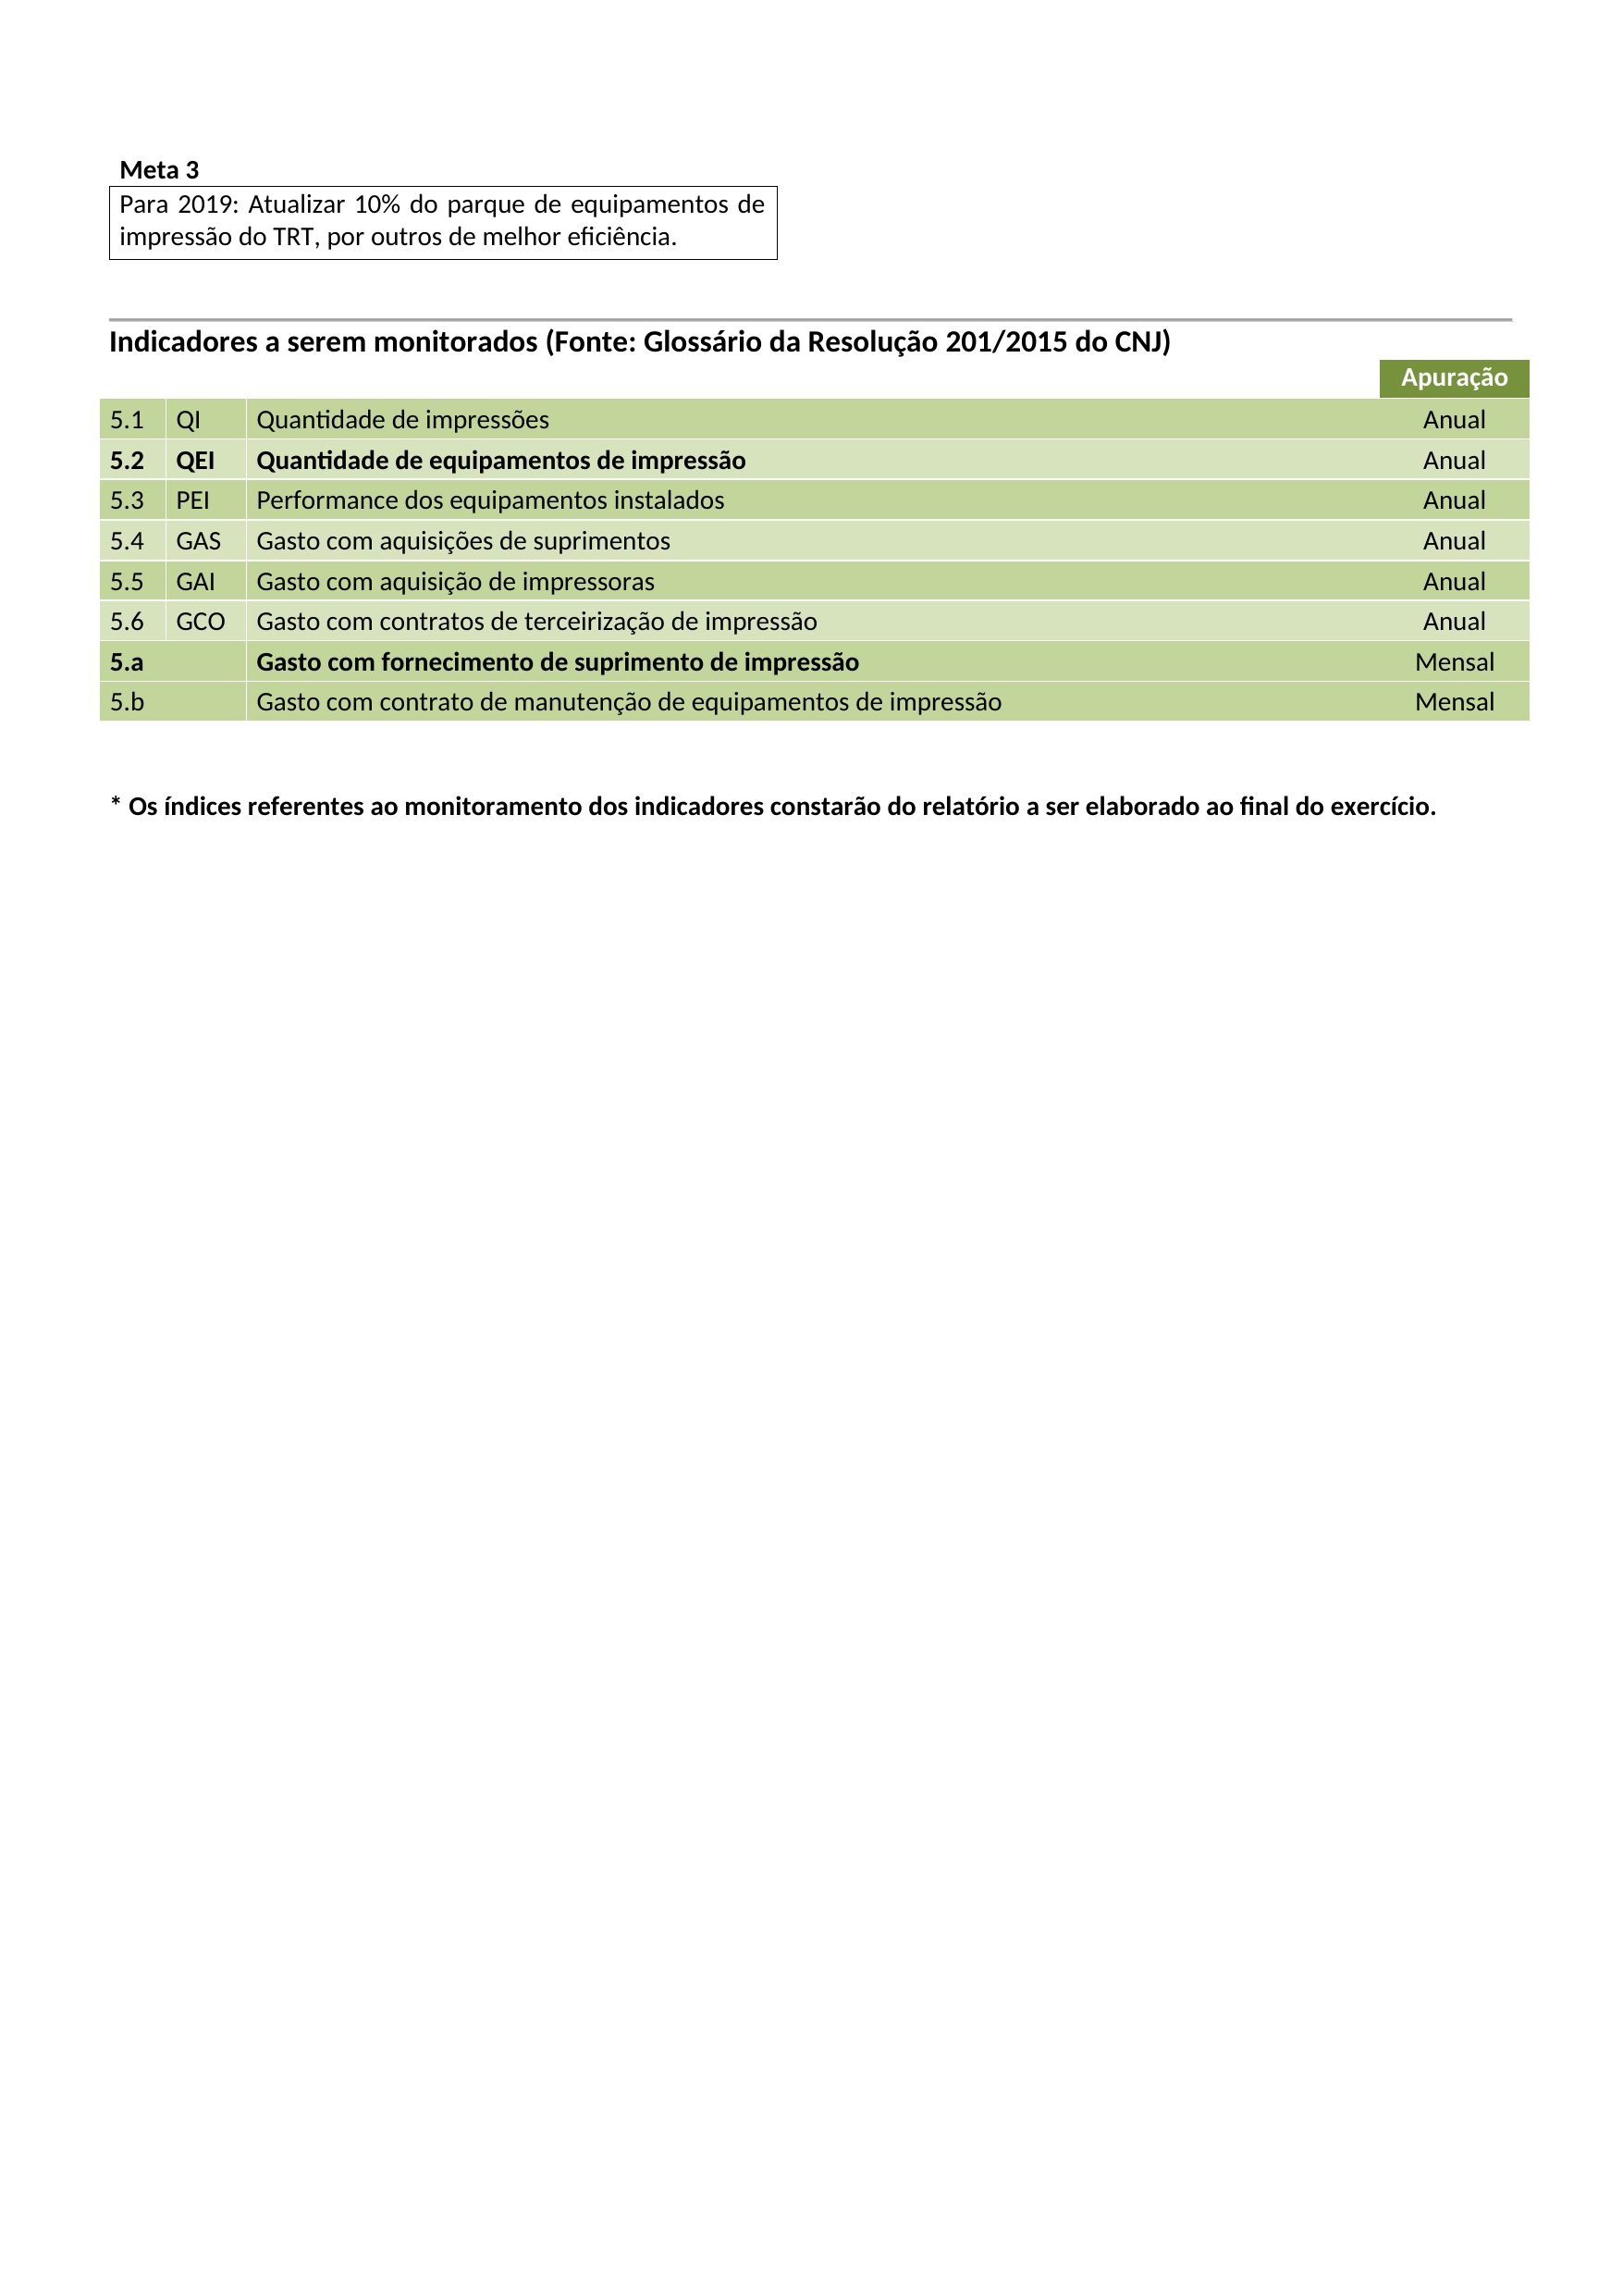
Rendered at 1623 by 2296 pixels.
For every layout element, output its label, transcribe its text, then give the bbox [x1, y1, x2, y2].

table_cell Anual [1380, 439, 1530, 478]
text Para 2019: Atualizar 10% do parque de equipamentos de impressão do TRT, por outros de melhor eficiência. [119, 187, 777, 253]
text * Os índices referentes ao monitoramento dos indicadores constarão do relatório a ser elaborado ao final do exercício. [109, 789, 1529, 822]
table_cell 5.2 [100, 439, 166, 478]
table_cell Gasto com contratos de terceirização de impressão [247, 601, 1380, 640]
text Indicadores a serem monitorados (Fonte: Glossário da Resolução 201/2015 do CNJ) [109, 322, 1539, 360]
table_cell 5.b [100, 682, 246, 721]
table_cell 5.3 [100, 480, 166, 519]
table_cell PEI [166, 480, 246, 519]
table_cell Performance dos equipamentos instalados [247, 480, 1380, 519]
table_cell Anual [1380, 480, 1530, 519]
table_cell GAI [166, 562, 246, 599]
table_cell Anual [1380, 399, 1530, 438]
table_cell GAS [166, 521, 246, 560]
table_cell 5.6 [100, 601, 166, 640]
table_cell Anual [1380, 601, 1530, 640]
table_cell 5.1 [100, 399, 166, 438]
table_cell Anual [1380, 562, 1530, 599]
text Meta 3 [119, 153, 1539, 186]
table_header Apuração [1380, 360, 1530, 398]
table_cell 5.a [100, 641, 246, 681]
table_cell Mensal [1380, 641, 1530, 681]
table_cell QI [166, 399, 246, 438]
table_cell 5.5 [100, 562, 166, 599]
table_cell Gasto com aquisições de suprimentos [247, 521, 1380, 560]
table_cell Mensal [1380, 682, 1530, 721]
table_cell 5.4 [100, 521, 166, 560]
table_header [100, 360, 1379, 398]
table_cell Gasto com contrato de manutenção de equipamentos de impressão [247, 682, 1380, 721]
table_cell QEI [166, 439, 246, 478]
table_cell Anual [1380, 521, 1530, 560]
table_cell Gasto com fornecimento de suprimento de impressão [247, 641, 1380, 681]
table_cell Gasto com aquisição de impressoras [247, 562, 1380, 599]
table_cell Quantidade de equipamentos de impressão [247, 439, 1380, 478]
table_cell Quantidade de impressões [247, 399, 1380, 438]
table_cell GCO [166, 601, 246, 640]
